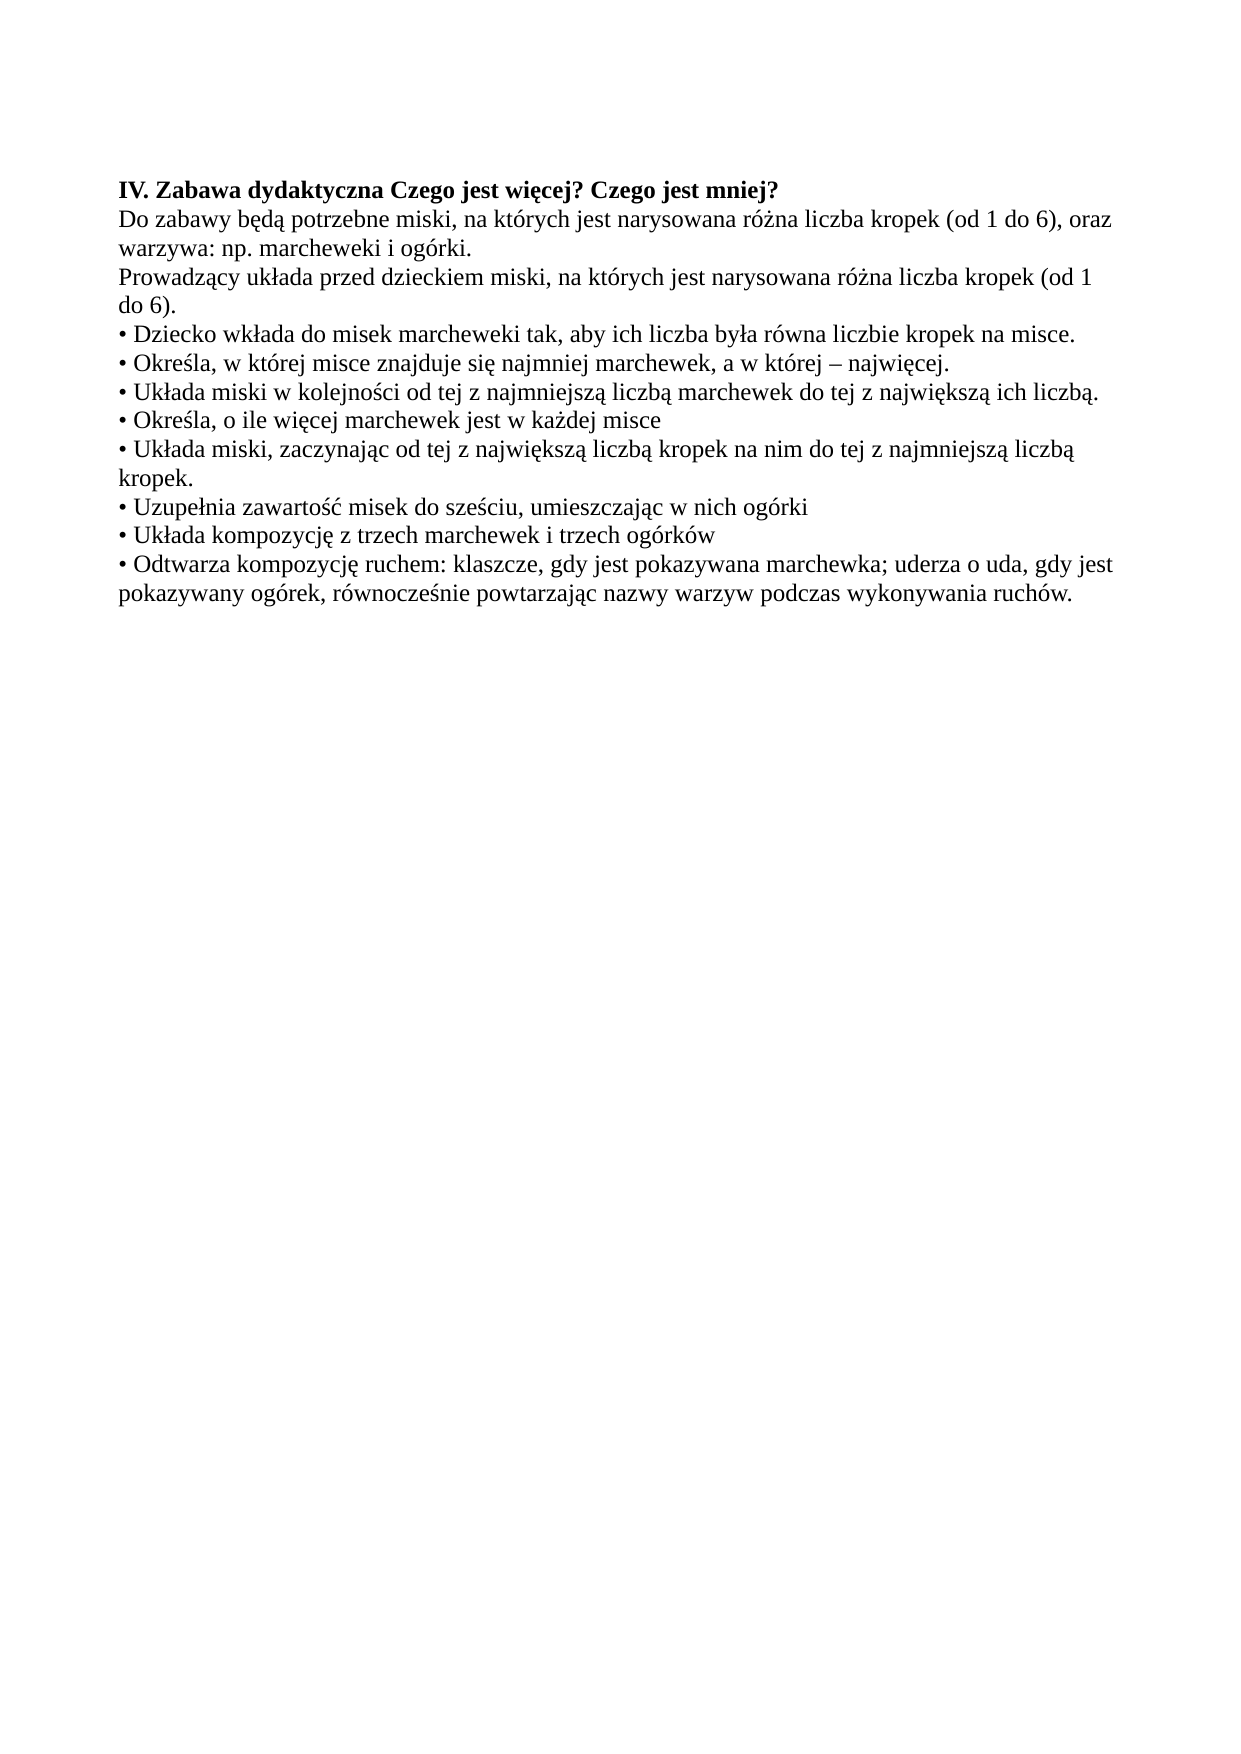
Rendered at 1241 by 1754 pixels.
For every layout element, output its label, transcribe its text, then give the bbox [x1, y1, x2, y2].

text • Układa miski, zaczynając od tej z największą liczbą kropek na nim do tej z najmniejszą liczbą kropek. [118, 434, 1122, 492]
text IV. Zabawa dydaktyczna Czego jest więcej? Czego jest mniej? [118, 176, 1122, 204]
text • Określa, w której misce znajduje się najmniej marchewek, a w której – najwięcej. [118, 348, 1122, 377]
text • Uzupełnia zawartość misek do sześciu, umieszczając w nich ogórki [118, 492, 1122, 521]
text • Określa, o ile więcej marchewek jest w każdej misce [118, 406, 1122, 434]
text • Odtwarza kompozycję ruchem: klaszcze, gdy jest pokazywana marchewka; uderza o uda, gdy jest pokazywany ogórek, równocześnie powtarzając nazwy warzyw podczas wykonywania ruchów. [118, 549, 1122, 607]
text • Dziecko wkłada do misek marcheweki tak, aby ich liczba była równa liczbie kropek na misce. [118, 319, 1122, 348]
text Do zabawy będą potrzebne miski, na których jest narysowana różna liczba kropek (od 1 do 6), oraz warzywa: np. marcheweki i ogórki. [118, 204, 1122, 262]
text • Układa kompozycję z trzech marchewek i trzech ogórków [118, 521, 1122, 549]
text • Układa miski w kolejności od tej z najmniejszą liczbą marchewek do tej z największą ich liczbą. [118, 377, 1122, 406]
text Prowadzący układa przed dzieckiem miski, na których jest narysowana różna liczba kropek (od 1 do 6). [118, 262, 1122, 319]
